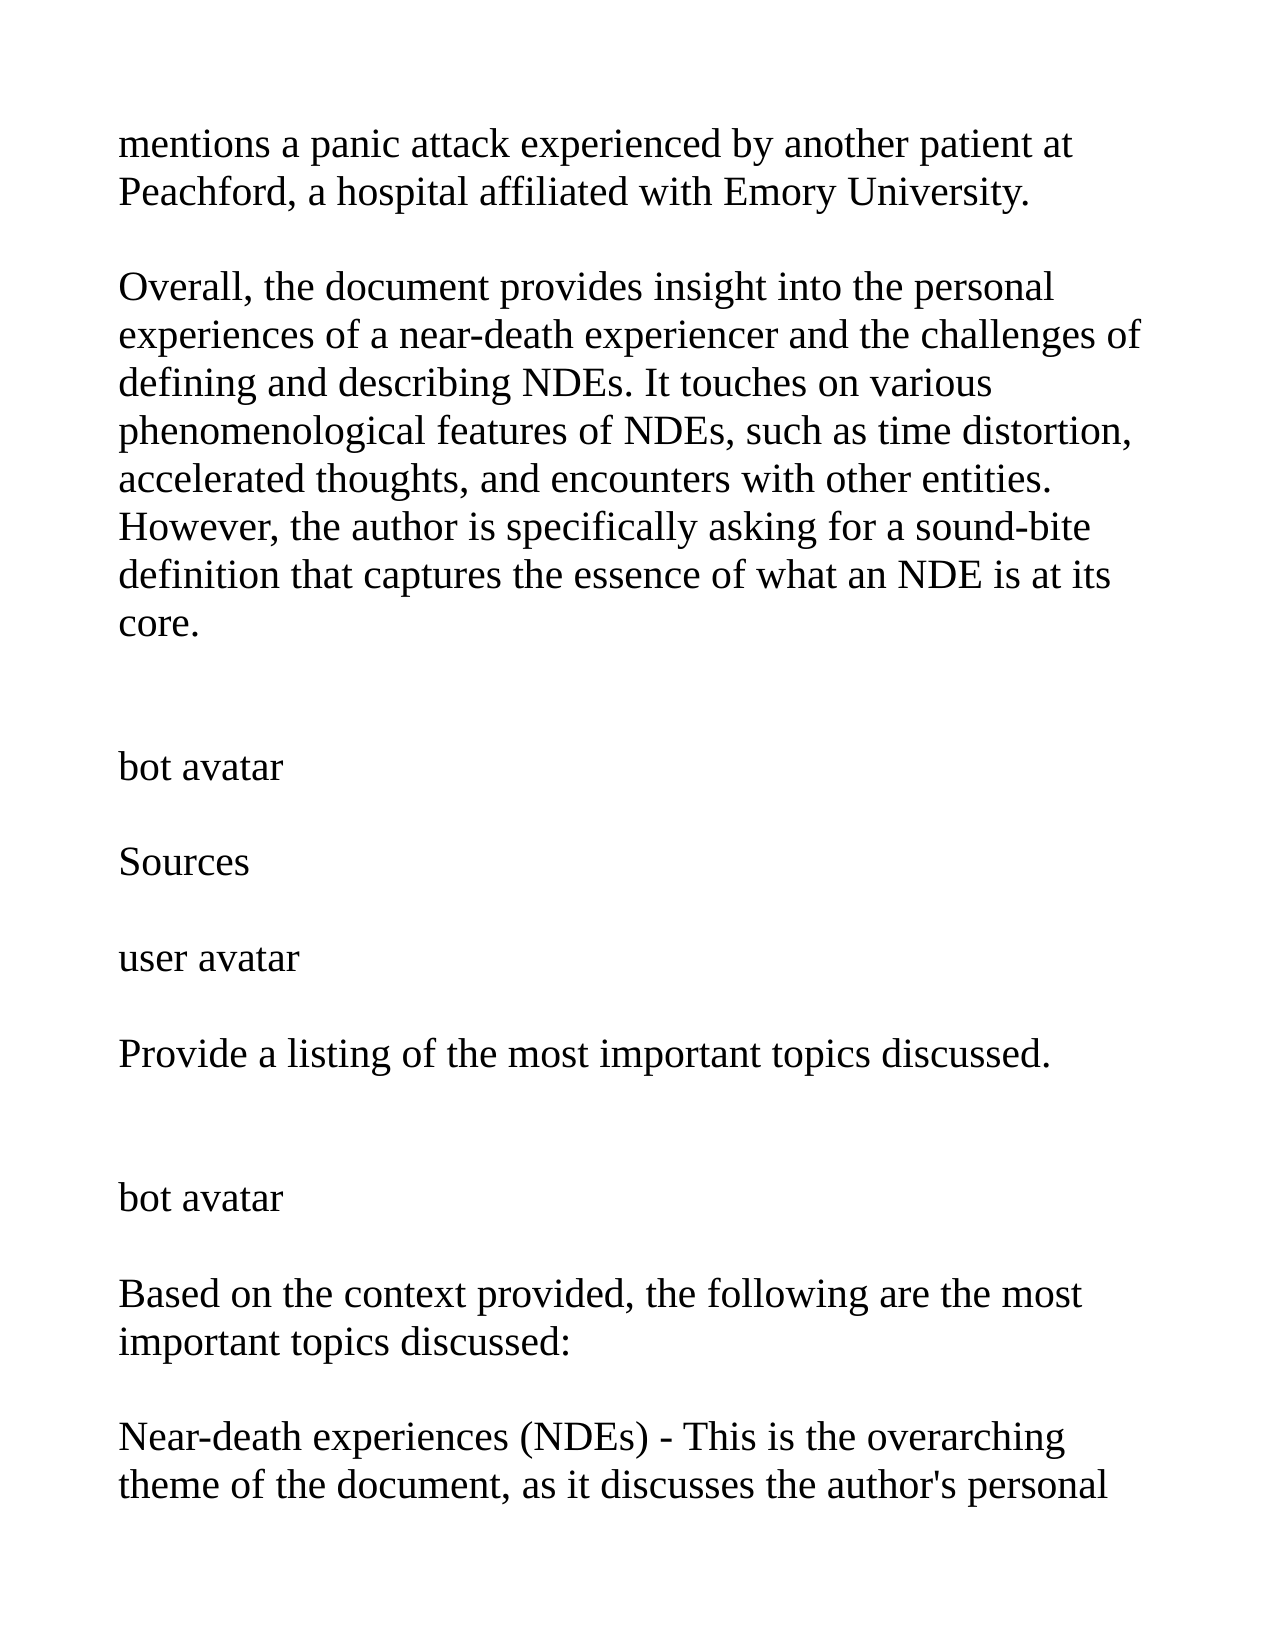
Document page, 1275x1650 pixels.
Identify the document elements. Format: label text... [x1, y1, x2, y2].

text bot avatar [118, 1172, 1157, 1220]
text Based on the context provided, the following are the most important topics discussed: [118, 1268, 1157, 1364]
text Sources [118, 837, 1157, 885]
text Provide a listing of the most important topics discussed. [118, 1028, 1157, 1076]
text Near-death experiences (NDEs) - This is the overarching theme of the document, as it discusses the author's personal [118, 1412, 1157, 1508]
text user avatar [118, 933, 1157, 981]
text Overall, the document provides insight into the personal experiences of a near-death experiencer and the challenges of defining and describing NDEs. It touches on various phenomenological features of NDEs, such as time distortion, accelerated thoughts, and encounters with other entities. However, the author is specifically asking for a sound-bite definition that captures the essence of what an NDE is at its core. [118, 262, 1157, 645]
text mentions a panic attack experienced by another patient at Peachford, a hospital affiliated with Emory University. [118, 118, 1157, 214]
text bot avatar [118, 741, 1157, 789]
